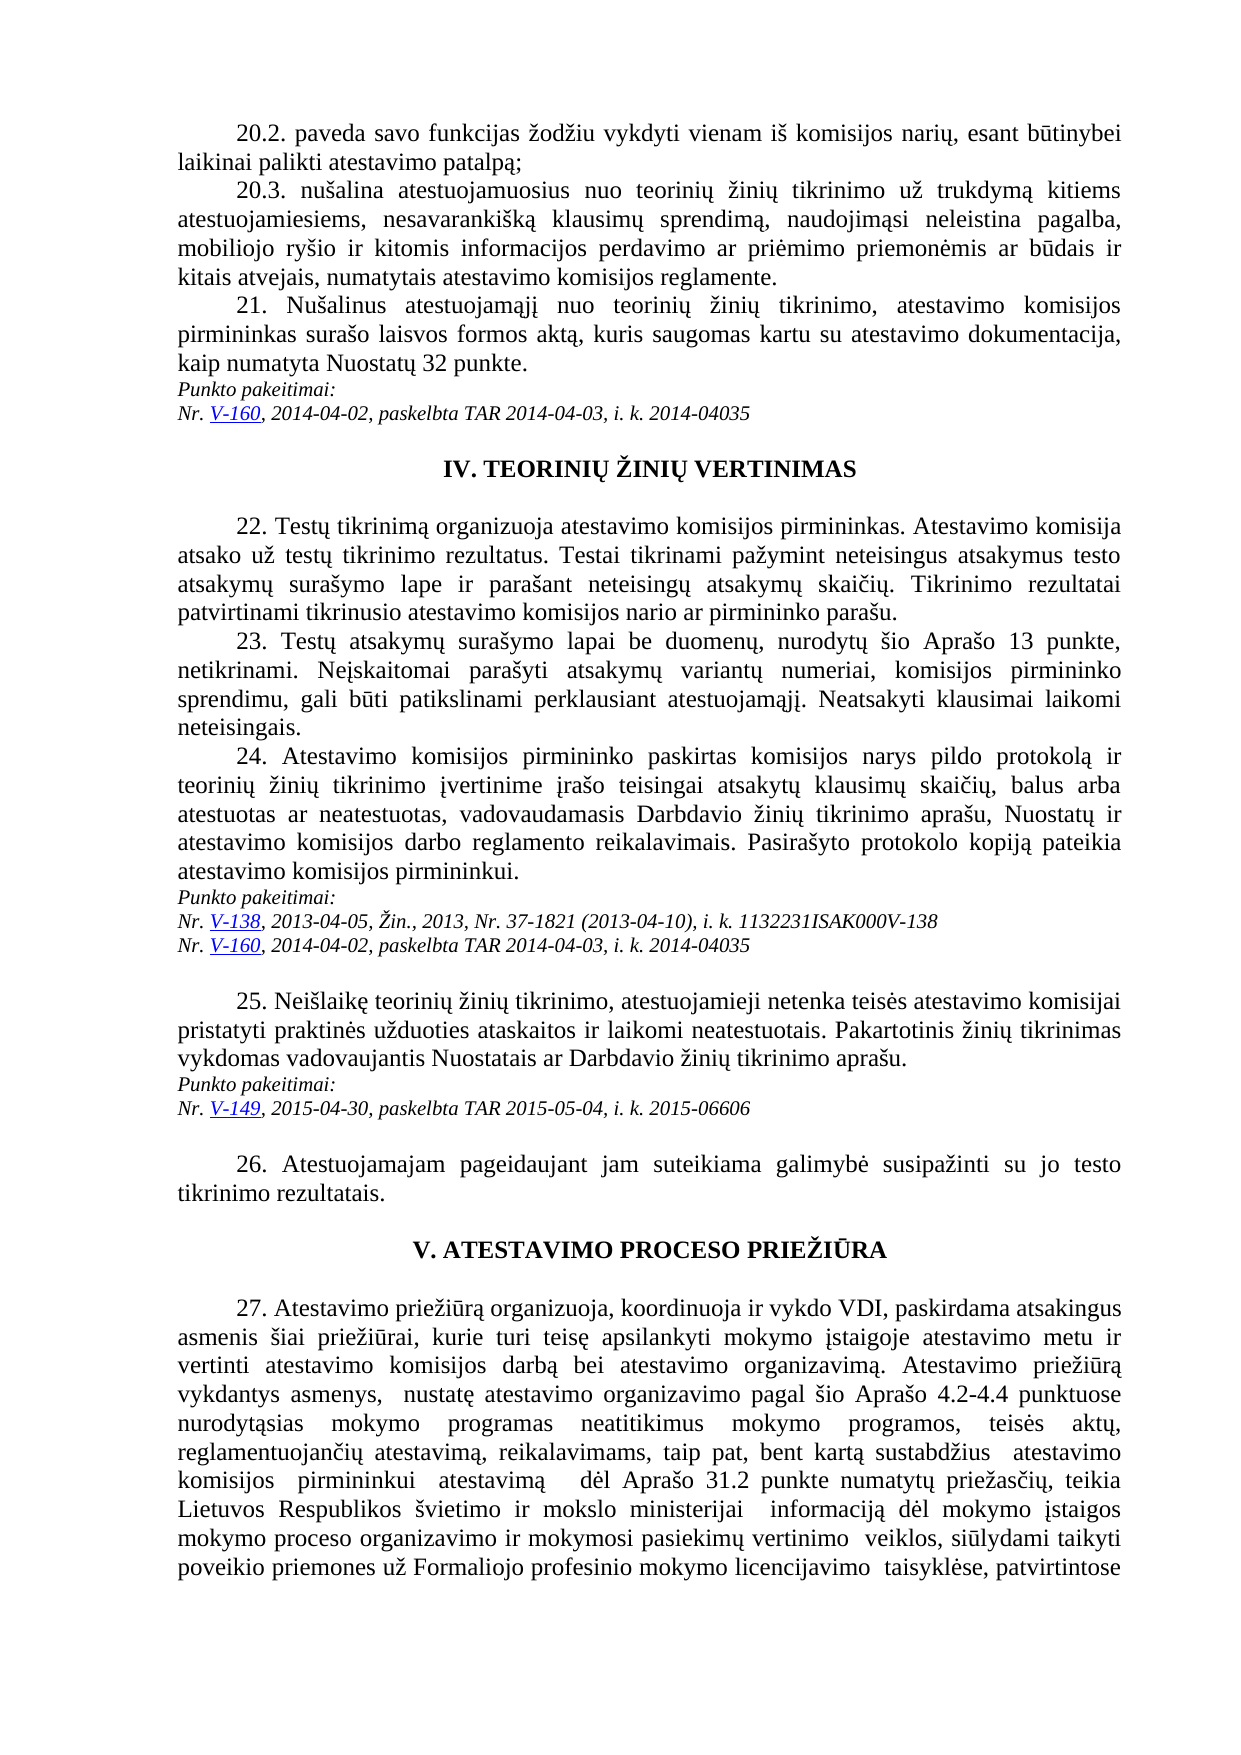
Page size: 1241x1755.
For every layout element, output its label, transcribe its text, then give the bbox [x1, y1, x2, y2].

text 22. Testų tikrinimą organizuoja atestavimo komisijos pirmininkas. Atestavimo komisija atsako už testų tikrinimo rezultatus. Testai tikrinami pažymint neteisingus atsakymus testo atsakymų surašymo lape ir parašant neteisingų atsakymų skaičių. Tikrinimo rezultatai patvirtinami tikrinusio atestavimo komisijos nario ar pirmininko parašu. [177, 511, 1122, 626]
text Punkto pakeitimai: [177, 1072, 1122, 1096]
text 24. Atestavimo komisijos pirmininko paskirtas komisijos narys pildo protokolą ir teorinių žinių tikrinimo įvertinime įrašo teisingai atsakytų klausimų skaičių, balus arba atestuotas ar neatestuotas, vadovaudamasis Darbdavio žinių tikrinimo aprašu, Nuostatų ir atestavimo komisijos darbo reglamento reikalavimais. Pasirašyto protokolo kopiją pateikia atestavimo komisijos pirmininkui. [177, 741, 1122, 885]
text IV. TEORINIŲ ŽINIŲ VERTINIMAS [177, 454, 1122, 482]
text 27. Atestavimo priežiūrą organizuoja, koordinuoja ir vykdo VDI, paskirdama atsakingus asmenis šiai priežiūrai, kurie turi teisę apsilankyti mokymo įstaigoje atestavimo metu ir vertinti atestavimo komisijos darbą bei atestavimo organizavimą. Atestavimo priežiūrą vykdantys asmenys, nustatę atestavimo organizavimo pagal šio Aprašo 4.2-4.4 punktuose nurodytąsias mokymo programas neatitikimus mokymo programos, teisės aktų, reglamentuojančių atestavimą, reikalavimams, taip pat, bent kartą sustabdžius atestavimo komisijos pirmininkui atestavimą dėl Aprašo 31.2 punkte numatytų priežasčių, teikia Lietuvos Respublikos švietimo ir mokslo ministerijai informaciją dėl mokymo įstaigos mokymo proceso organizavimo ir mokymosi pasiekimų vertinimo veiklos, siūlydami taikyti poveikio priemones už Formaliojo profesinio mokymo licencijavimo taisyklėse, patvirtintose [177, 1293, 1122, 1580]
text Punkto pakeitimai: [177, 885, 1122, 909]
text Nr. V-160, 2014-04-02, paskelbta TAR 2014-04-03, i. k. 2014-04035 [177, 933, 1122, 957]
text Punkto pakeitimai: [177, 377, 1122, 401]
text 21. Nušalinus atestuojamąjį nuo teorinių žinių tikrinimo, atestavimo komisijos pirmininkas surašo laisvos formos aktą, kuris saugomas kartu su atestavimo dokumentacija, kaip numatyta Nuostatų 32 punkte. [177, 291, 1122, 377]
text V. ATESTAVIMO PROCESO PRIEŽIŪRA [177, 1235, 1122, 1264]
text 26. Atestuojamajam pageidaujant jam suteikiama galimybė susipažinti su jo testo tikrinimo rezultatais. [177, 1149, 1122, 1207]
text 25. Neišlaikę teorinių žinių tikrinimo, atestuojamieji netenka teisės atestavimo komisijai pristatyti praktinės užduoties ataskaitos ir laikomi neatestuotais. Pakartotinis žinių tikrinimas vykdomas vadovaujantis Nuostatais ar Darbdavio žinių tikrinimo aprašu. [177, 986, 1122, 1072]
text Nr. V-149, 2015-04-30, paskelbta TAR 2015-05-04, i. k. 2015-06606 [177, 1096, 1122, 1120]
text 20.2. paveda savo funkcijas žodžiu vykdyti vienam iš komisijos narių, esant būtinybei laikinai palikti atestavimo patalpą; [177, 118, 1122, 176]
text Nr. V-160, 2014-04-02, paskelbta TAR 2014-04-03, i. k. 2014-04035 [177, 401, 1122, 425]
text 23. Testų atsakymų surašymo lapai be duomenų, nurodytų šio Aprašo 13 punkte, netikrinami. Neįskaitomai parašyti atsakymų variantų numeriai, komisijos pirmininko sprendimu, gali būti patikslinami perklausiant atestuojamąjį. Neatsakyti klausimai laikomi neteisingais. [177, 626, 1122, 741]
text 20.3. nušalina atestuojamuosius nuo teorinių žinių tikrinimo už trukdymą kitiems atestuojamiesiems, nesavarankišką klausimų sprendimą, naudojimąsi neleistina pagalba, mobiliojo ryšio ir kitomis informacijos perdavimo ar priėmimo priemonėmis ar būdais ir kitais atvejais, numatytais atestavimo komisijos reglamente. [177, 176, 1122, 291]
text Nr. V-138, 2013-04-05, Žin., 2013, Nr. 37-1821 (2013-04-10), i. k. 1132231ISAK000V-138 [177, 909, 1122, 933]
